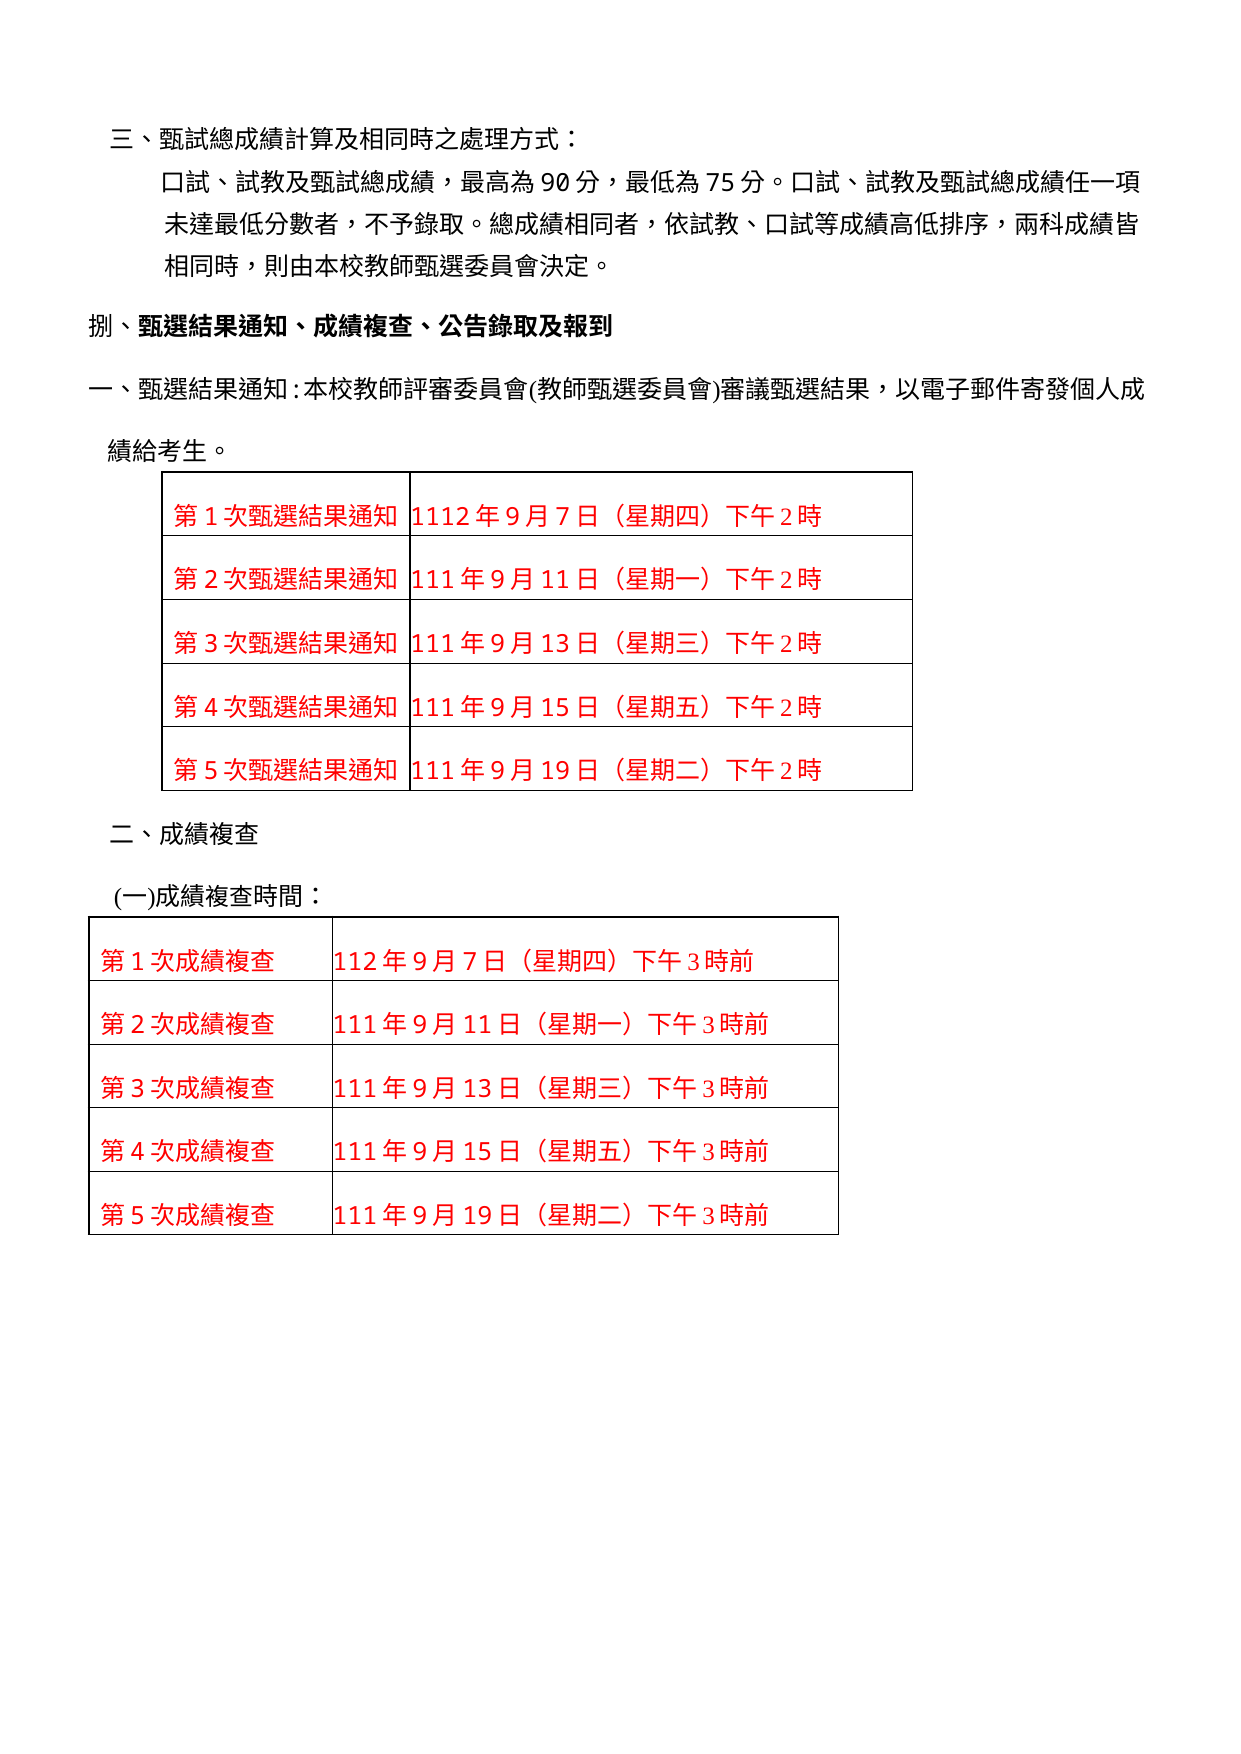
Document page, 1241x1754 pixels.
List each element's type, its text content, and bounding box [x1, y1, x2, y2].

table_cell 第2次成績複查 [90, 981, 332, 1044]
text 三、甄試總成績計算及相同時之處理方式： [109, 96, 1152, 158]
text 口試、試教及甄試總成績，最高為90分，最低為75分。口試、試教及甄試總成績任一項未達最低分數者，不予錄取。總成績相同者，依試教、口試等成績高低排序，兩科成績皆相同時，則由本校教師甄選委員會決定。 [160, 158, 1152, 283]
table_header 第1次甄選結果通知 [163, 473, 409, 535]
table_header 第1次成績複查 [90, 918, 332, 980]
table_cell 111年9月15日（星期五）下午2時 [411, 664, 912, 726]
table_cell 111年9月19日（星期二）下午3時前 [333, 1172, 838, 1234]
table_cell 111年9月19日（星期二）下午2時 [411, 727, 912, 789]
text 二、成績複查 [109, 791, 1152, 853]
table_cell 第5次甄選結果通知 [163, 727, 409, 789]
text (一)成績複查時間： [89, 853, 1152, 916]
table_cell 第5次成績複查 [90, 1172, 332, 1234]
table_cell 第3次成績複查 [90, 1045, 332, 1107]
table_cell 111年9月11日（星期一）下午2時 [411, 536, 912, 599]
table_cell 111年9月13日（星期三）下午3時前 [333, 1045, 838, 1107]
table_cell 第2次甄選結果通知 [163, 536, 409, 599]
table_cell 111年9月15日（星期五）下午3時前 [333, 1108, 838, 1171]
table_cell 第3次甄選結果通知 [163, 600, 409, 662]
text 一、甄選結果通知:本校教師評審委員會(教師甄選委員會)審議甄選結果，以電子郵件寄發個人成 [89, 346, 1152, 408]
text 績給考生。 [89, 408, 1152, 471]
table_cell 111年9月13日（星期三）下午2時 [411, 600, 912, 662]
table_cell 第4次甄選結果通知 [163, 664, 409, 726]
table_cell 111年9月11日（星期一）下午3時前 [333, 981, 838, 1044]
table_header 1112年9月7日（星期四）下午2時 [411, 473, 912, 535]
text 捌、甄選結果通知、成績複查、公告錄取及報到 [89, 283, 1152, 346]
table_header 112年9月7日（星期四）下午3時前 [333, 918, 838, 980]
table_cell 第4次成績複查 [90, 1108, 332, 1171]
